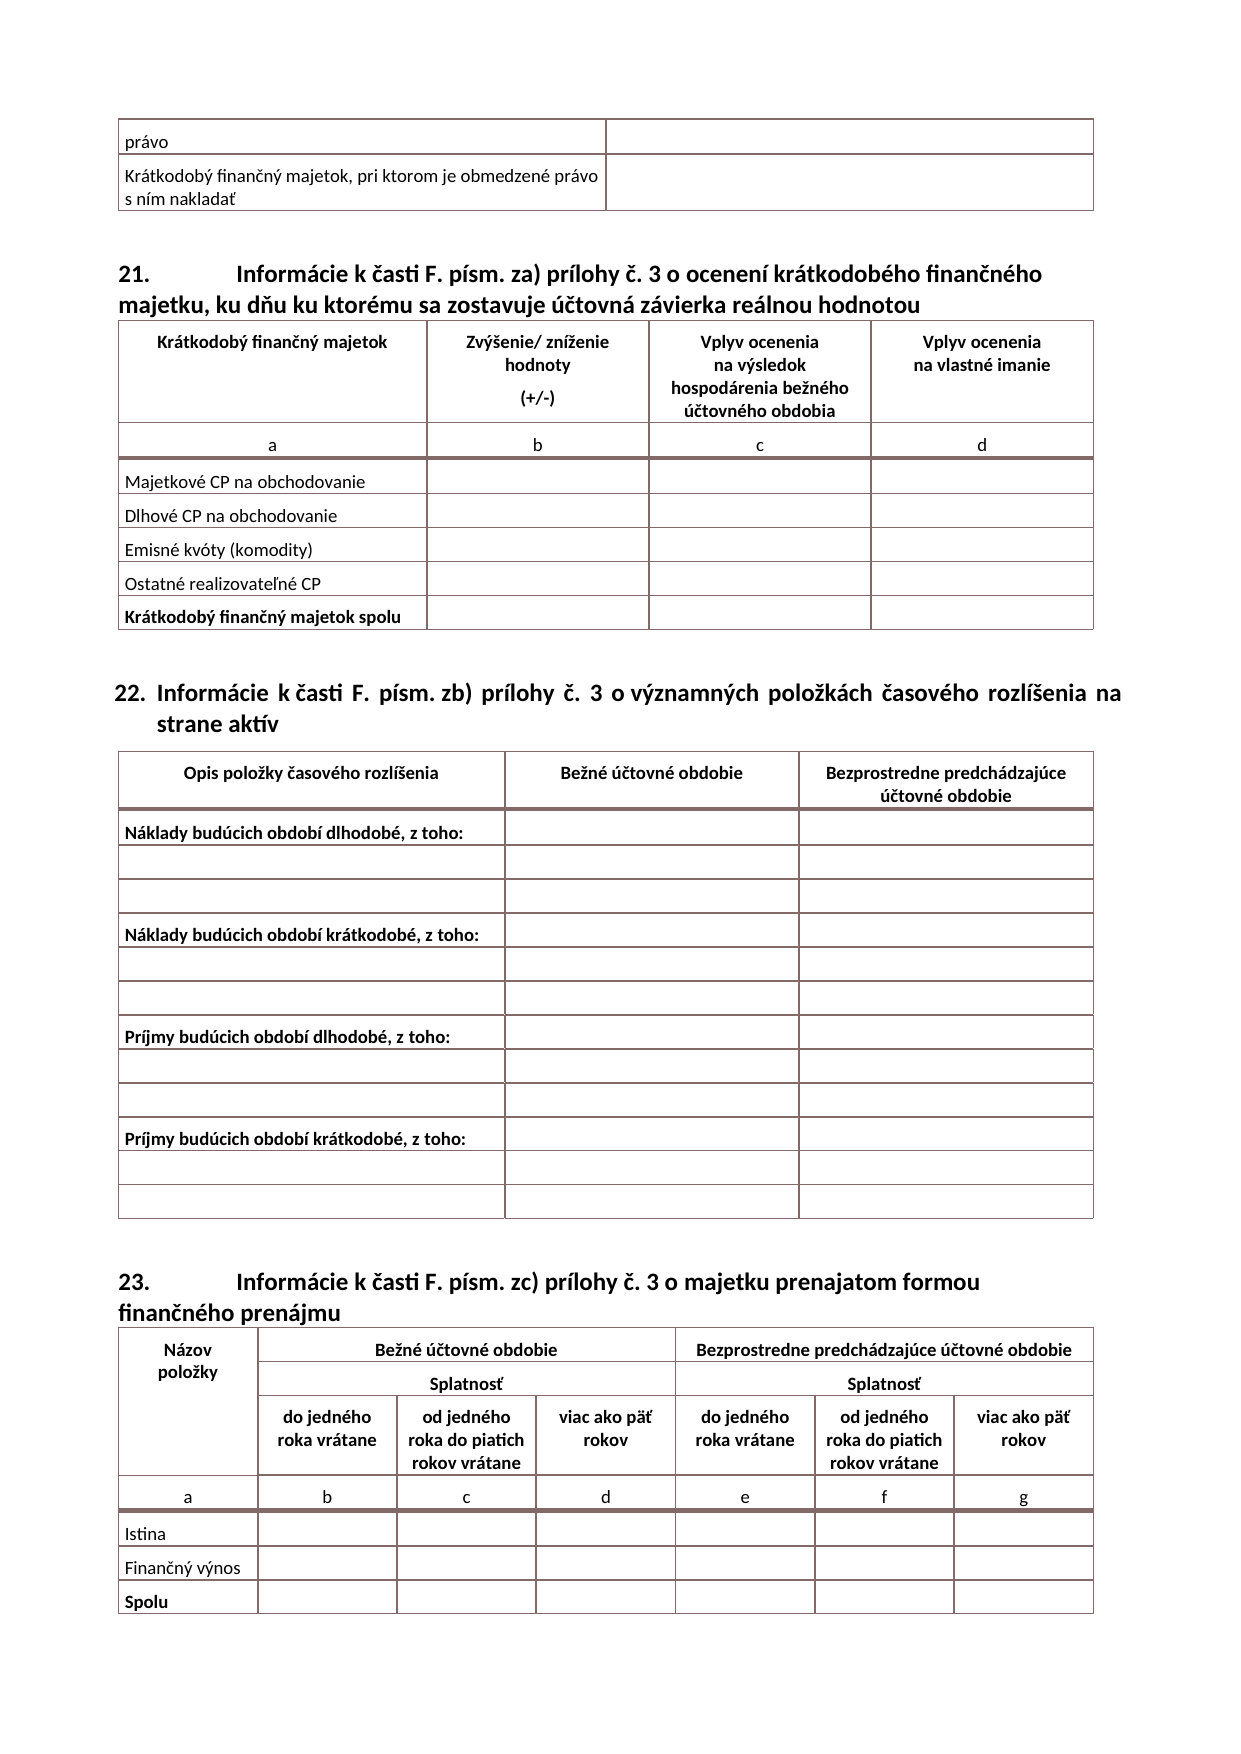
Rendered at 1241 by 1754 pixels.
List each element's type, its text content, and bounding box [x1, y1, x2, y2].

table_header Bežné účtovné obdobie [506, 752, 798, 807]
table_cell Náklady budúcich období krátkodobé, z toho: [119, 914, 504, 946]
table_cell [506, 1185, 798, 1218]
table_header Zvýšenie/ zníženie hodnoty (+/-) [428, 321, 648, 422]
table_cell Ostatné realizovateľné CP [119, 562, 426, 595]
table_cell [259, 1547, 396, 1579]
table_cell do jedného roka vrátane [676, 1396, 814, 1474]
table_cell [119, 1185, 504, 1218]
table_cell právo [119, 120, 605, 153]
table_cell [506, 1084, 798, 1116]
table_cell [506, 880, 798, 912]
table_cell [506, 1050, 798, 1082]
table_cell [428, 528, 648, 561]
table_cell od jedného roka do piatich rokov vrátane [816, 1396, 953, 1474]
table_cell [955, 1513, 1093, 1545]
table_cell b [428, 423, 648, 456]
table_cell Krátkodobý finančný majetok, pri ktorom je obmedzené právo s ním nakladať [119, 155, 605, 210]
table_cell [872, 596, 1093, 629]
table_cell [872, 460, 1093, 493]
table_cell d [872, 423, 1093, 456]
table_header Opis položky časového rozlíšenia [119, 752, 504, 807]
table_header Vplyv ocenenia na vlastné imanie [872, 321, 1093, 422]
table_cell Krátkodobý finančný majetok spolu [119, 596, 426, 629]
table_cell [607, 155, 1093, 210]
table_cell f [816, 1476, 953, 1508]
table_header Vplyv ocenenia na výsledok hospodárenia bežného účtovného obdobia [650, 321, 870, 422]
table_cell [650, 460, 870, 493]
table_cell [428, 562, 648, 595]
table_cell [650, 528, 870, 561]
table_cell [800, 880, 1093, 912]
table_cell [872, 494, 1093, 527]
table_cell e [676, 1476, 814, 1508]
table_cell [800, 1084, 1093, 1116]
table_cell c [650, 423, 870, 456]
table_cell [816, 1513, 953, 1545]
table_cell Finančný výnos [119, 1547, 257, 1579]
table_cell [955, 1547, 1093, 1579]
table_cell g [955, 1476, 1093, 1508]
table_cell Emisné kvóty (komodity) [119, 528, 426, 561]
table_cell [119, 880, 504, 912]
table_cell [506, 914, 798, 946]
table_cell [800, 948, 1093, 980]
text 21. Informácie k časti F. písm. za) prílohy č. 3 o ocenení krátkodobého finančného majetku, ku dňu ku ktorému sa zostavuje účtovná závierka reálnou hodnotou [118, 258, 1122, 319]
table_cell Dlhové CP na obchodovanie [119, 494, 426, 527]
table_cell [537, 1581, 675, 1613]
table_cell Príjmy budúcich období dlhodobé, z toho: [119, 1016, 504, 1048]
table_cell [607, 120, 1093, 153]
table_cell [119, 846, 504, 878]
table_cell do jedného roka vrátane [259, 1396, 396, 1474]
table_cell [955, 1581, 1093, 1613]
table_cell Istina [119, 1513, 257, 1545]
table_cell Príjmy budúcich období krátkodobé, z toho: [119, 1118, 504, 1150]
table_cell [259, 1513, 396, 1545]
table_cell [800, 1151, 1093, 1184]
table_header Názov položky [119, 1328, 257, 1475]
table_cell b [259, 1476, 396, 1508]
table_cell [506, 846, 798, 878]
table_cell [650, 596, 870, 629]
table_cell [676, 1581, 814, 1613]
table_cell [428, 596, 648, 629]
table_cell [119, 948, 504, 980]
table_cell Splatnosť [676, 1362, 1093, 1395]
table_cell Spolu [119, 1581, 257, 1613]
table_cell [428, 460, 648, 493]
table_cell [119, 1050, 504, 1082]
table_cell viac ako päť rokov [955, 1396, 1093, 1474]
table_cell [537, 1513, 675, 1545]
table_cell [676, 1547, 814, 1579]
table_cell [800, 982, 1093, 1014]
table_header Krátkodobý finančný majetok [119, 321, 426, 422]
table_cell [537, 1547, 675, 1579]
table_cell [650, 562, 870, 595]
table_cell [506, 1151, 798, 1184]
table_cell od jedného roka do piatich rokov vrátane [398, 1396, 535, 1474]
table_cell [398, 1513, 535, 1545]
table_cell [872, 562, 1093, 595]
table_cell [259, 1581, 396, 1613]
table_cell [506, 982, 798, 1014]
table_cell [398, 1547, 535, 1579]
table_cell [872, 528, 1093, 561]
table_cell [506, 1118, 798, 1150]
table_cell [398, 1581, 535, 1613]
table_cell [816, 1581, 953, 1613]
table_cell [506, 1016, 798, 1048]
table_header Bezprostredne predchádzajúce účtovné obdobie [676, 1328, 1093, 1361]
table_cell [800, 846, 1093, 878]
table_cell Náklady budúcich období dlhodobé, z toho: [119, 811, 504, 844]
table_cell [676, 1513, 814, 1545]
table_cell c [398, 1476, 535, 1508]
table_cell [800, 1185, 1093, 1218]
table_cell [506, 948, 798, 980]
table_cell [119, 1151, 504, 1184]
table_cell [119, 982, 504, 1014]
table_cell [816, 1547, 953, 1579]
table_cell d [537, 1476, 675, 1508]
table_cell a [119, 423, 426, 456]
table_cell [119, 1084, 504, 1116]
table_cell [428, 494, 648, 527]
table_cell Majetkové CP na obchodovanie [119, 460, 426, 493]
table_cell Splatnosť [259, 1362, 675, 1395]
table_cell [800, 1050, 1093, 1082]
table_cell [800, 811, 1093, 844]
table_cell [650, 494, 870, 527]
table_cell [800, 1118, 1093, 1150]
table_cell a [119, 1476, 257, 1508]
table_cell [800, 914, 1093, 946]
text 23. Informácie k časti F. písm. zc) prílohy č. 3 o majetku prenajatom formou finančného prenájmu [118, 1266, 1122, 1327]
table_cell [800, 1016, 1093, 1048]
text 22. Informácie k časti F. písm. zb) prílohy č. 3 o významných položkách časového rozlíšenia na strane aktív [114, 677, 1122, 738]
table_header Bezprostredne predchádzajúce účtovné obdobie [800, 752, 1093, 807]
table_cell [506, 811, 798, 844]
table_header Bežné účtovné obdobie [259, 1328, 675, 1361]
table_cell viac ako päť rokov [537, 1396, 675, 1474]
